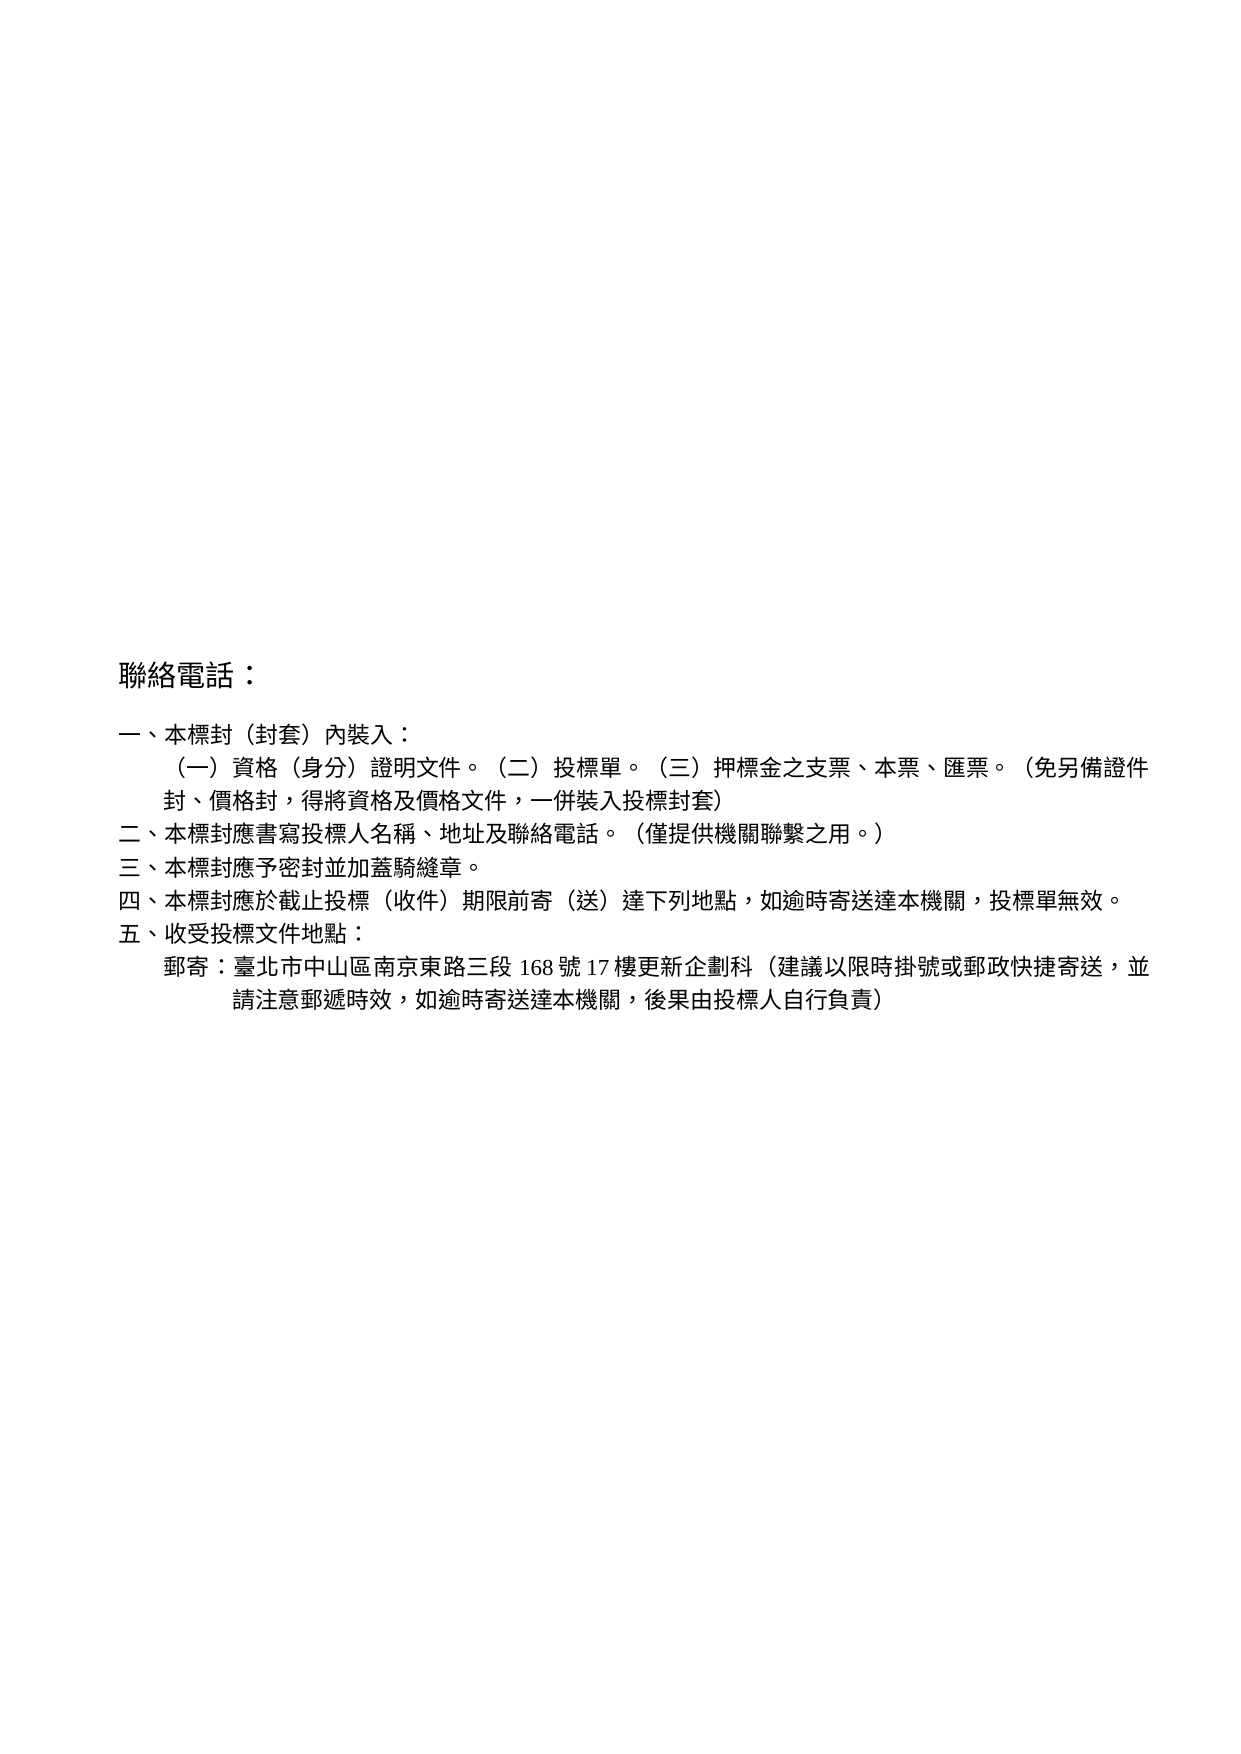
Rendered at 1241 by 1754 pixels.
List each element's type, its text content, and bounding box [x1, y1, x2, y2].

text 四、本標封應於截止投標（收件）期限前寄（送）達下列地點，如逾時寄送達本機關，投標單無效。 [118, 883, 1152, 916]
text （一）資格（身分）證明文件。（二）投標單。（三）押標金之支票、本票、匯票。（免另備證件封、價格封，得將資格及價格文件，一併裝入投標封套） [164, 750, 1152, 816]
text 五、收受投標文件地點： [118, 916, 1152, 949]
text 一、本標封（封套）內裝入： [118, 716, 1152, 750]
text 三、本標封應予密封並加蓋騎縫章。 [118, 849, 1152, 883]
text 聯絡電話： [118, 653, 1152, 695]
text 二、本標封應書寫投標人名稱、地址及聯絡電話。（僅提供機關聯繫之用。） [118, 816, 1152, 849]
text 郵寄：臺北市中山區南京東路三段168號17樓更新企劃科（建議以限時掛號或郵政快捷寄送，並請注意郵遞時效，如逾時寄送達本機關，後果由投標人自行負責） [163, 949, 1152, 1016]
